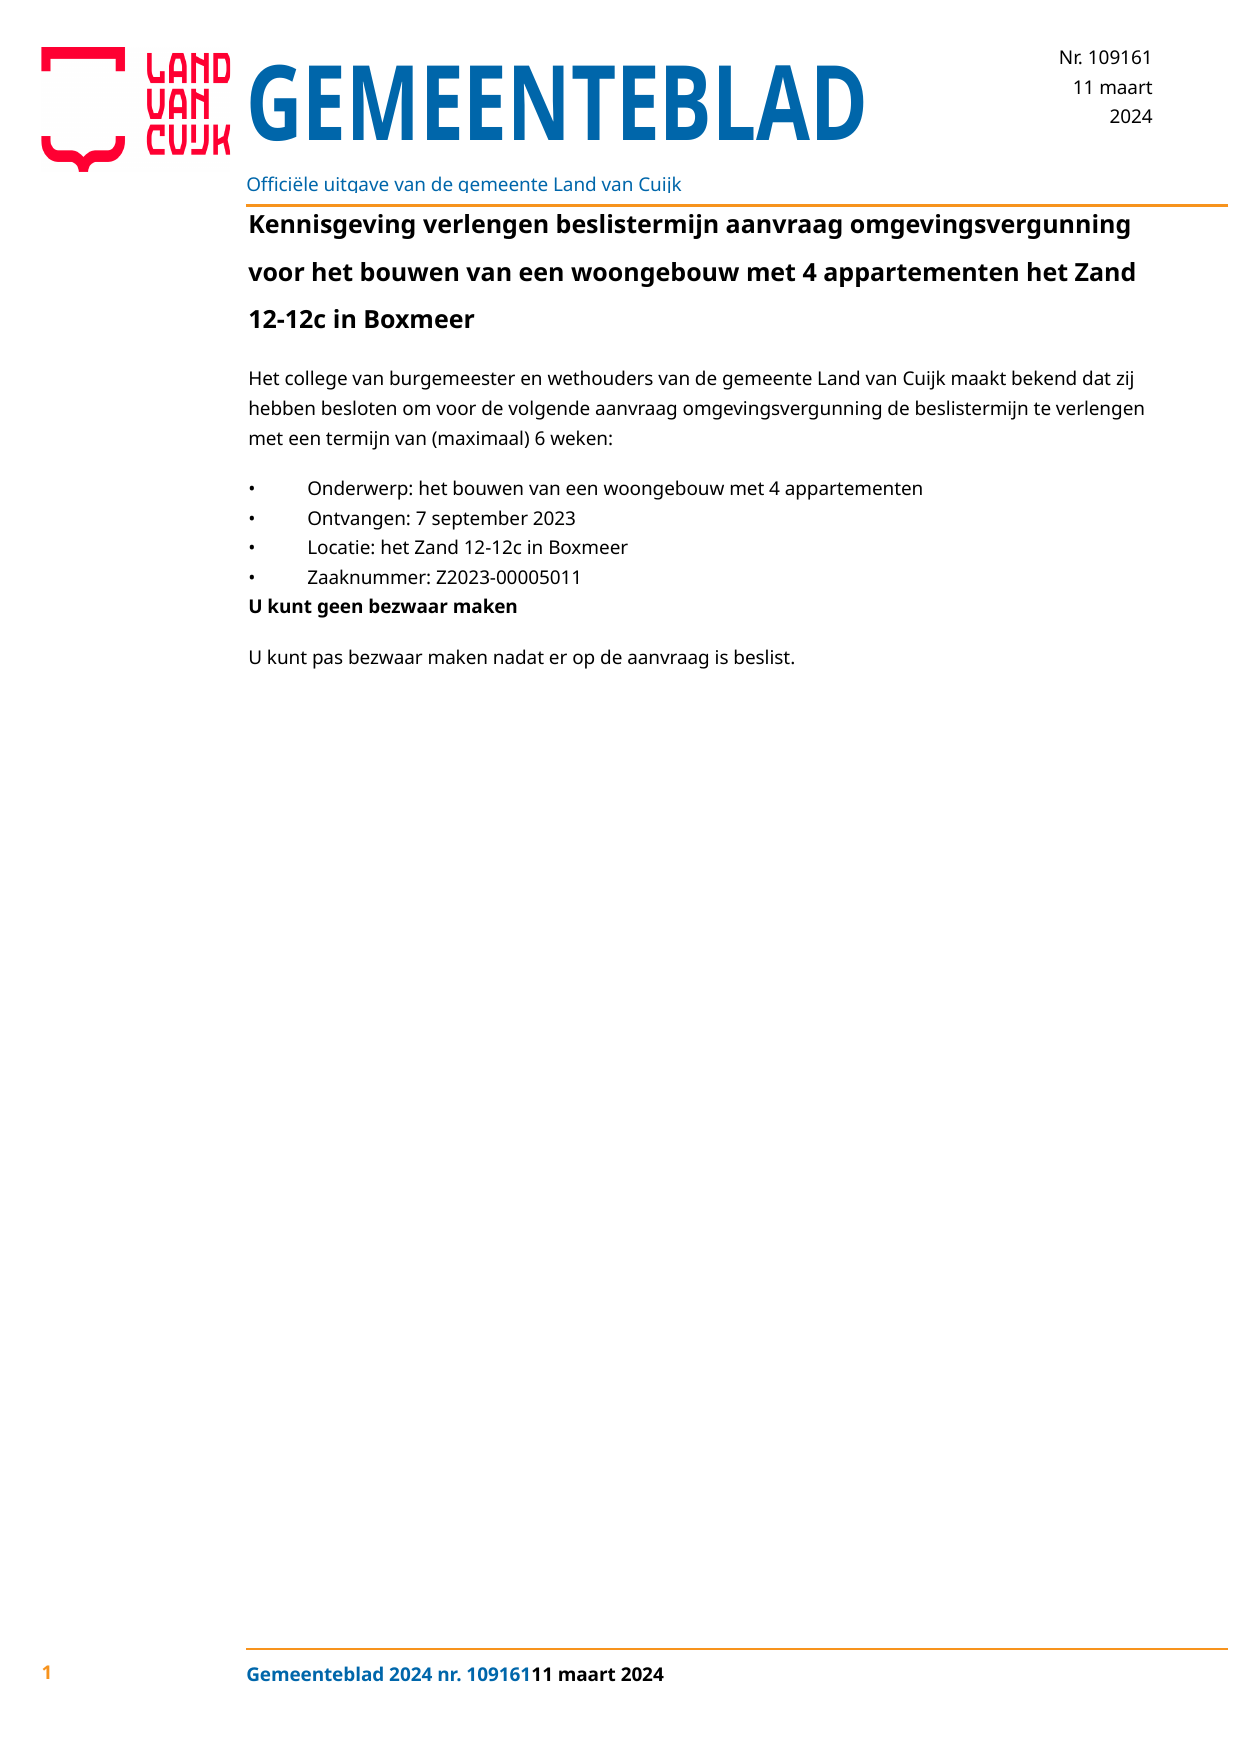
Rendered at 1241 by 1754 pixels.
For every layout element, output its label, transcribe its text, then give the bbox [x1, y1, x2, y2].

list Onderwerp: het bouwen van een woongebouw met 4 appartementen [248, 475, 1152, 501]
text U kunt geen bezwaar maken [248, 593, 1152, 619]
list Zaaknummer: Z2023-00005011 [248, 564, 1152, 589]
list Locatie: het Zand 12-12c in Boxmeer [248, 534, 1152, 560]
text Het college van burgemeester en wethouders van de gemeente Land van Cuijk maakt bekend dat zij hebben besloten om voor de volgende aanvraag omgevingsvergunning de beslistermijn te verlengen met een termijn van (maximaal) 6 weken: [248, 366, 1152, 450]
picture [41, 47, 231, 172]
text Kennisgeving verlengen beslistermijn aanvraag omgevingsvergunning voor het bouwen van een woongebouw met 4 appartementen het Zand 12-12c in Boxmeer [248, 207, 1152, 336]
text U kunt pas bezwaar maken nadat er op de aanvraag is beslist. [248, 644, 1152, 669]
list Ontvangen: 7 september 2023 [248, 505, 1152, 530]
